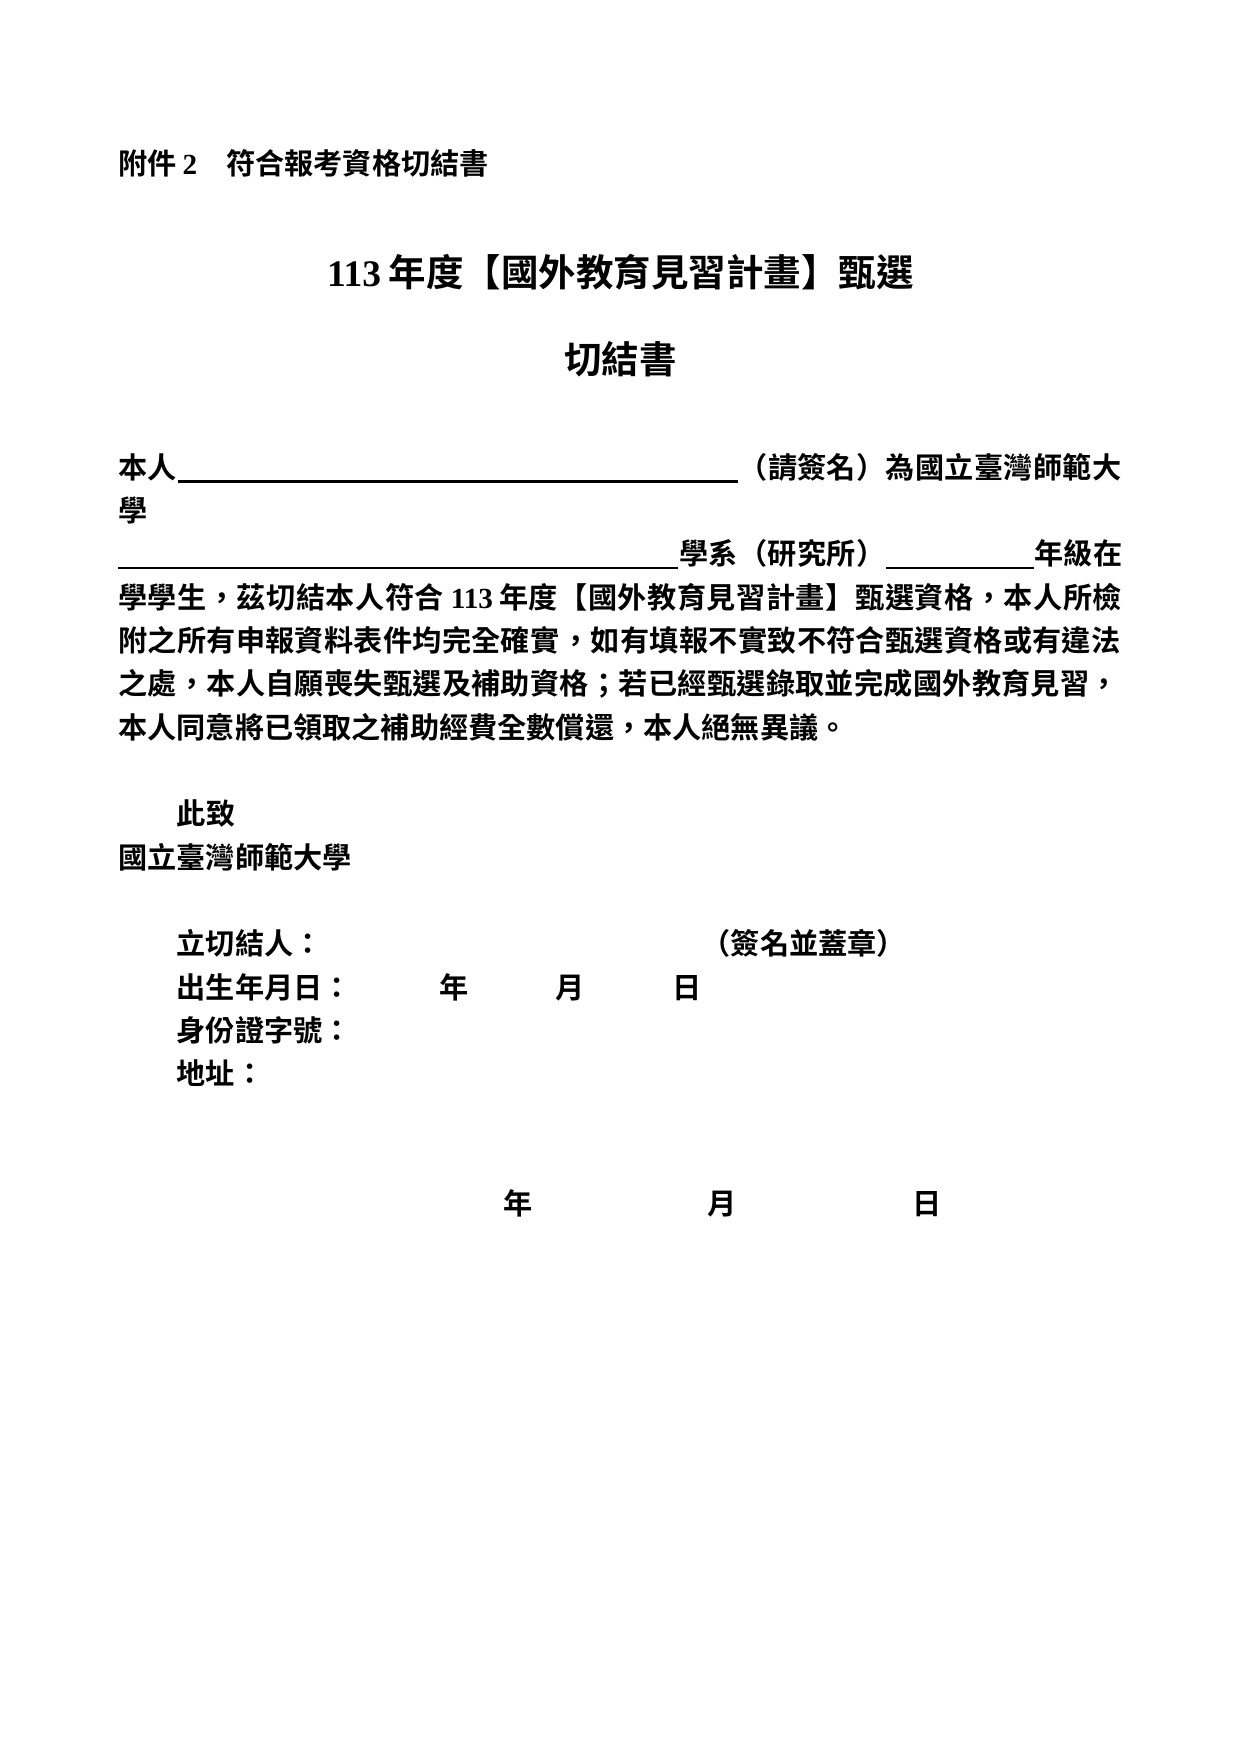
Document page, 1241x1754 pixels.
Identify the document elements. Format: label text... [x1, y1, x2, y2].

text 此致 [118, 790, 1122, 834]
text 出生年月日： 年 月 日 [118, 964, 1122, 1007]
text 學系（研究所） 年級在學學生，茲切結本人符合113年度【國外教育見習計畫】甄選資格，本人所檢附之所有申報資料表件均完全確實，如有填報不實致不符合甄選資格或有違法之處，本人自願喪失甄選及補助資格；若已經甄選錄取並完成國外教育見習，本人同意將已領取之補助經費全數償還，本人絕無異議。 [118, 530, 1122, 747]
text 本人 （請簽名）為國立臺灣師範大學 [118, 444, 1122, 530]
text 年 月 日 [118, 1180, 1122, 1224]
text 地址： [118, 1050, 1122, 1094]
text 國立臺灣師範大學 [118, 834, 1122, 877]
text 身份證字號： [118, 1007, 1122, 1050]
subtitle 附件2 符合報考資格切結書 [118, 140, 1122, 184]
text 立切結人： （簽名並蓋章） [118, 920, 1122, 964]
text 切結書 [118, 314, 1122, 400]
text 113年度【國外教育見習計畫】甄選 [118, 227, 1122, 314]
